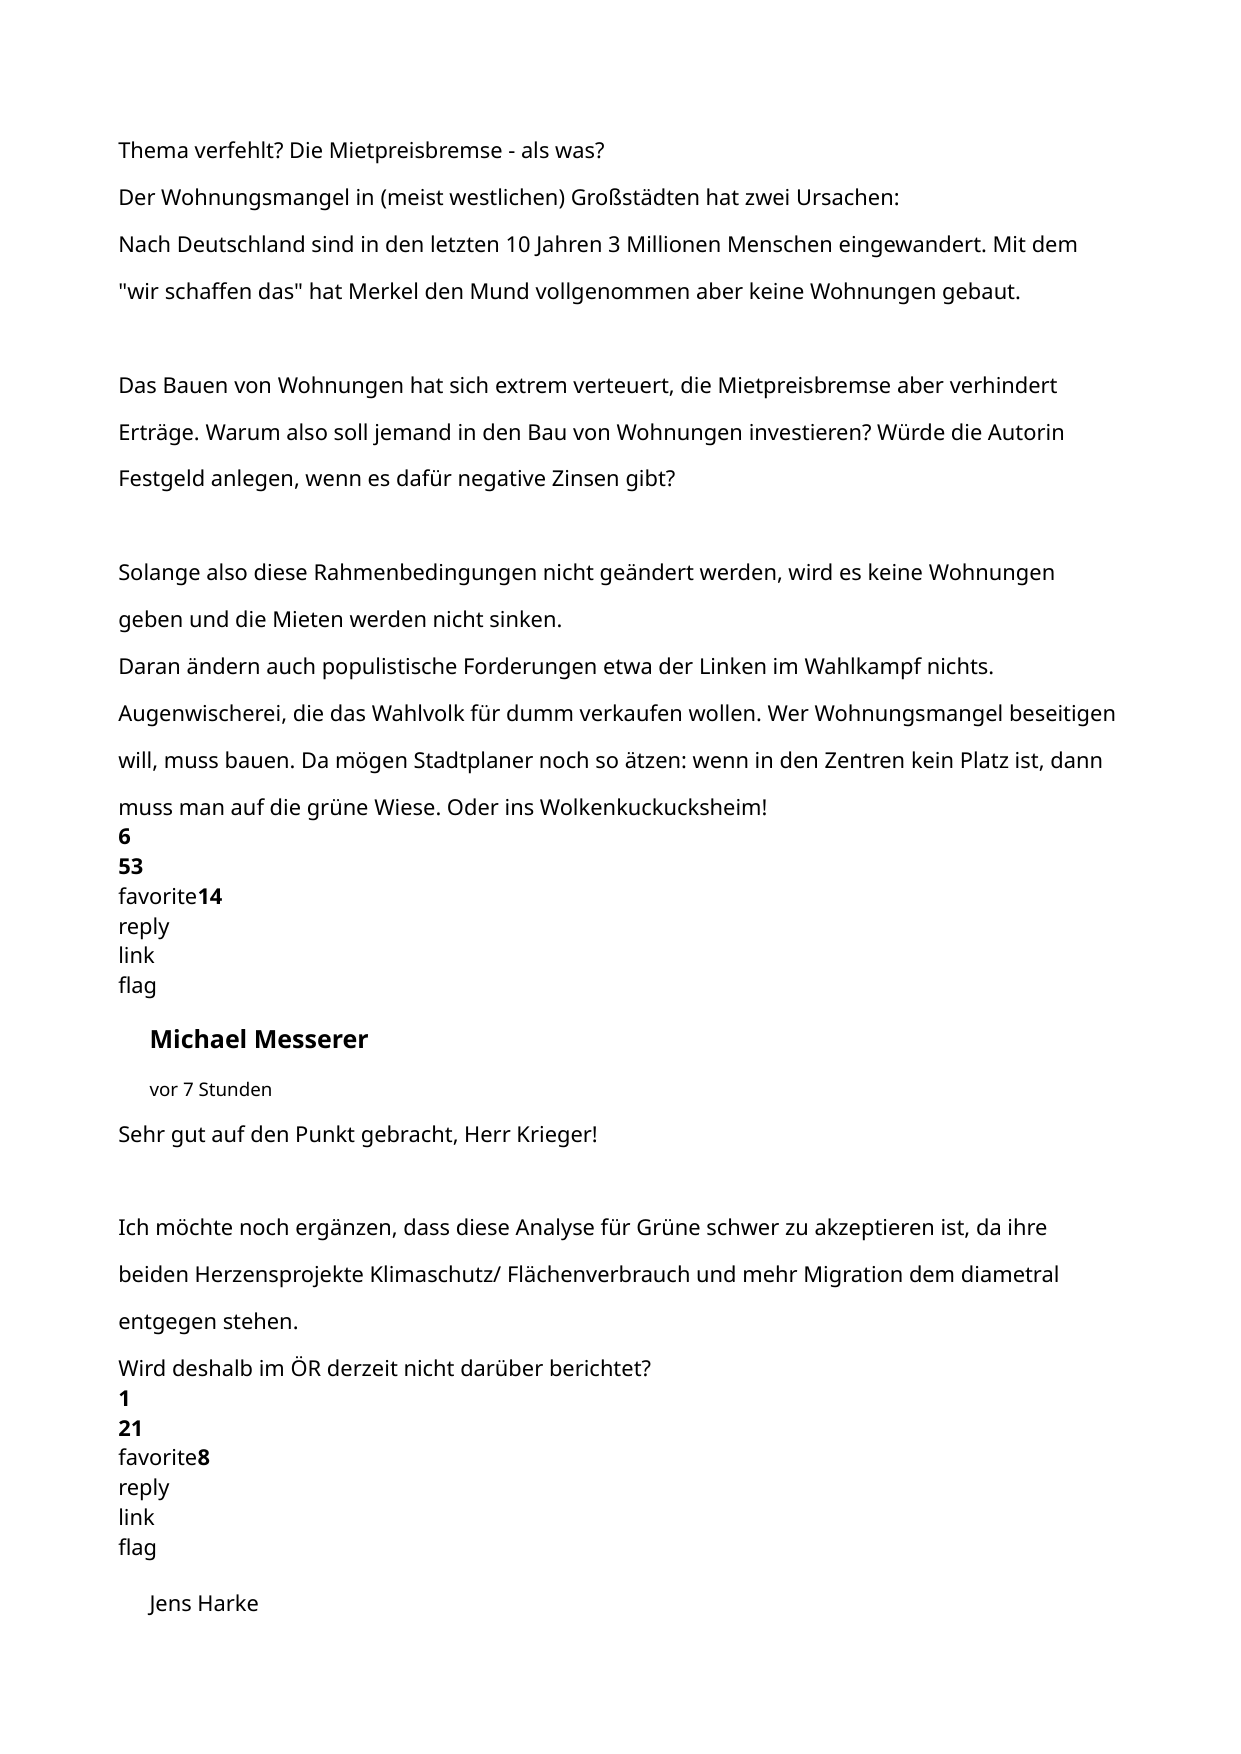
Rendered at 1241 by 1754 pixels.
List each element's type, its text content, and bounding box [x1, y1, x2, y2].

text reply [118, 911, 1122, 940]
text 21 [118, 1413, 1122, 1442]
text link [118, 1502, 1122, 1532]
text flag [118, 1532, 1122, 1562]
text 53 [118, 851, 1122, 881]
text Jens Harke [149, 1577, 1114, 1618]
text Michael Messerer [149, 1016, 1114, 1056]
text 6 [118, 821, 1122, 851]
text Sehr gut auf den Punkt gebracht, Herr Krieger! Ich möchte noch ergänzen, dass diese Analyse für Grüne schwer zu akzeptieren ist, da ihre beiden Herzensprojekte Klimaschutz/ Flächenverbrauch und mehr Migration dem diametral entgegen stehen. Wird deshalb im ÖR derzeit nicht darüber berichtet? [118, 1102, 1122, 1383]
text 1 [118, 1383, 1122, 1413]
text vor 7 Stunden [149, 1072, 1122, 1102]
text favorite14 [118, 881, 1122, 911]
text Thema verfehlt? Die Mietpreisbremse - als was? Der Wohnungsmangel in (meist westlichen) Großstädten hat zwei Ursachen: Nach Deutschland sind in den letzten 10 Jahren 3 Millionen Menschen eingewandert. Mit dem "wir schaffen das" hat Merkel den Mund vollgenommen aber keine Wohnungen gebaut. Das Bauen von Wohnungen hat sich extrem verteuert, die Mietpreisbremse aber verhindert Erträge. Warum also soll jemand in den Bau von Wohnungen investieren? Würde die Autorin Festgeld anlegen, wenn es dafür negative Zinsen gibt? Solange also diese Rahmenbedingungen nicht geändert werden, wird es keine Wohnungen geben und die Mieten werden nicht sinken. Daran ändern auch populistische Forderungen etwa der Linken im Wahlkampf nichts. Augenwischerei, die das Wahlvolk für dumm verkaufen wollen. Wer Wohnungsmangel beseitigen will, muss bauen. Da mögen Stadtplaner noch so ätzen: wenn in den Zentren kein Platz ist, dann muss man auf die grüne Wiese. Oder ins Wolkenkuckucksheim! [118, 118, 1122, 821]
text reply [118, 1472, 1122, 1502]
text flag [118, 970, 1122, 1000]
text favorite8 [118, 1442, 1122, 1472]
text link [118, 940, 1122, 970]
